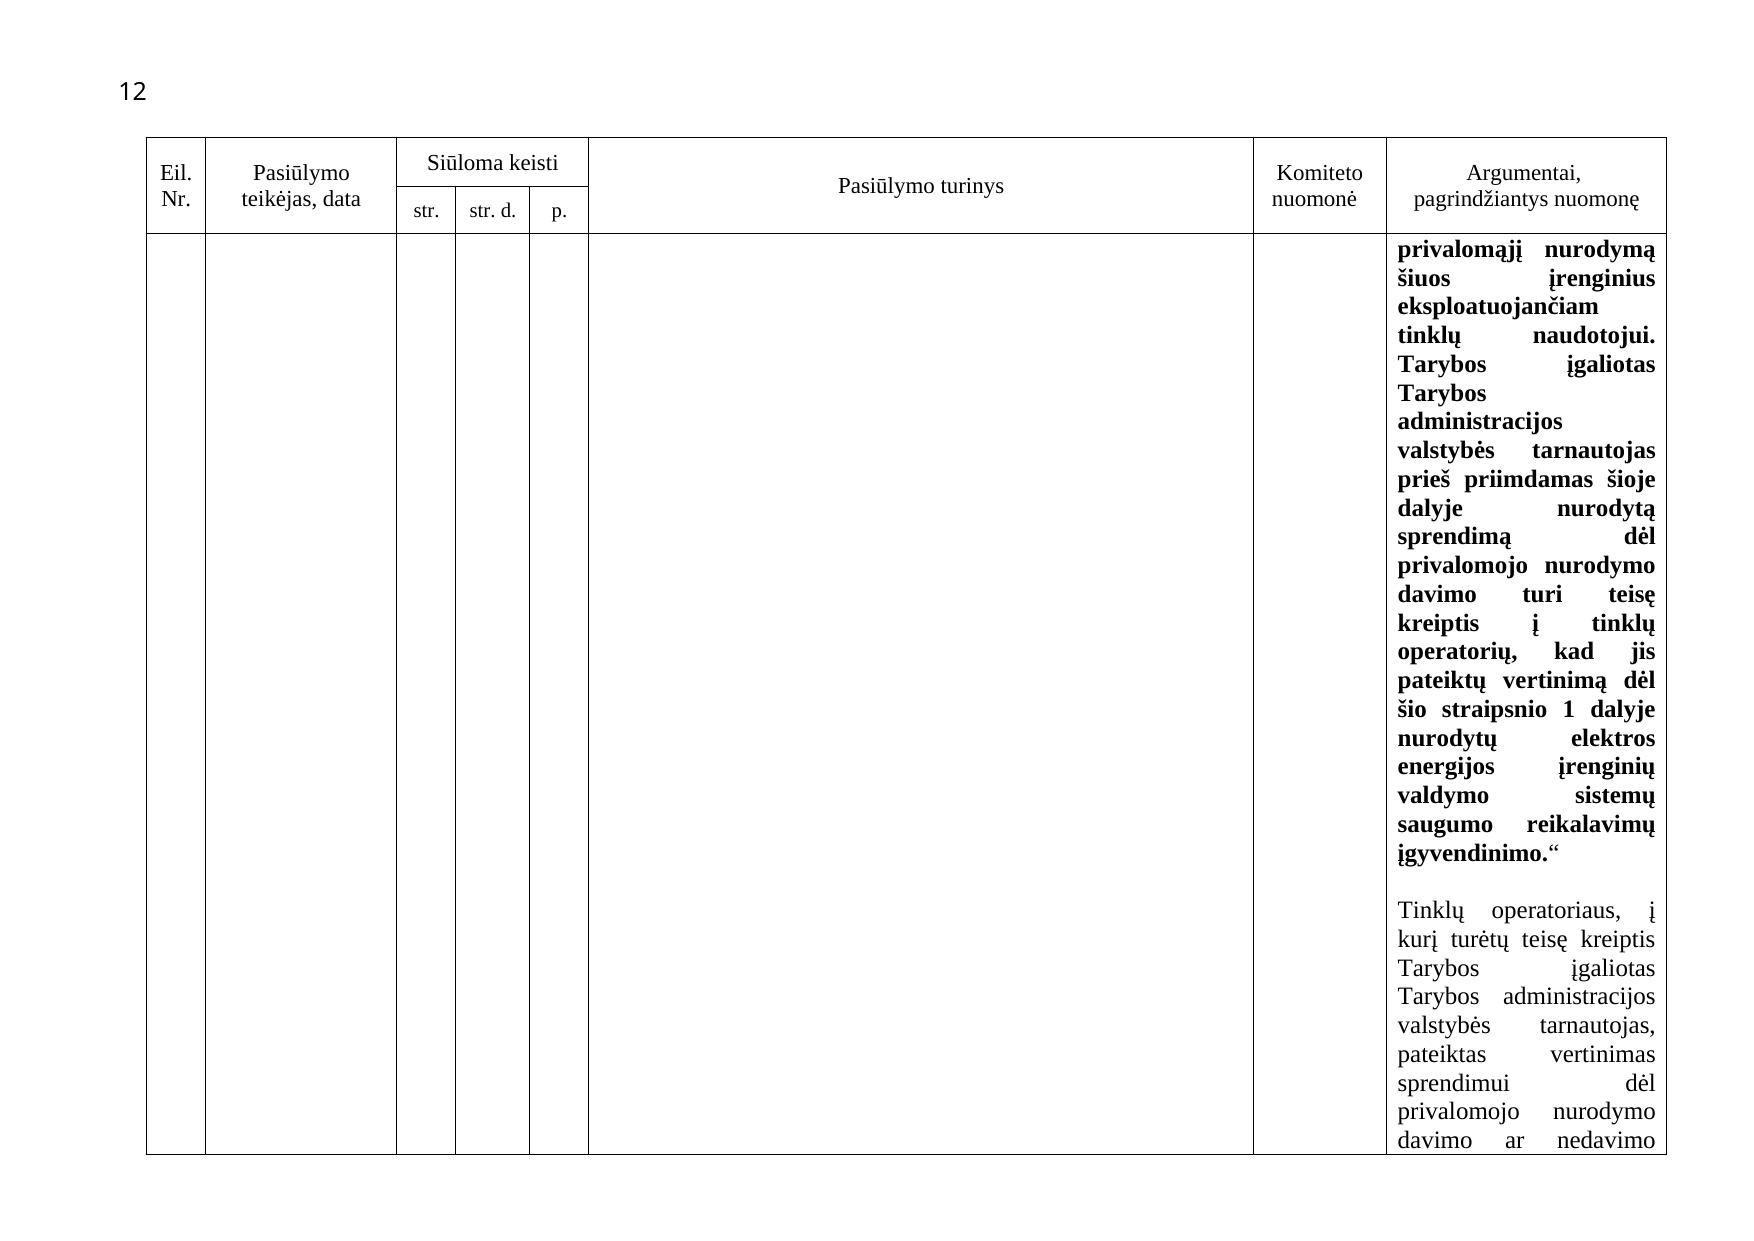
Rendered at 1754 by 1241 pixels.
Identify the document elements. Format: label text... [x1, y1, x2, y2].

table_header Argumentai, pagrindžiantys nuomonę [1387, 138, 1666, 233]
table_cell [147, 234, 205, 1154]
table_cell [206, 234, 396, 1154]
table_cell p. [530, 187, 588, 233]
table_cell str. d. [456, 187, 529, 233]
table_cell privalomąjį nurodymą šiuos įrenginius eksploatuojančiam tinklų naudotojui. Tarybos įgaliotas Tarybos administracijos valstybės tarnautojas prieš priimdamas šioje dalyje nurodytą sprendimą dėl privalomojo nurodymo davimo turi teisę kreiptis į tinklų operatorių, kad jis pateiktų vertinimą dėl šio straipsnio 1 dalyje nurodytų elektros energijos įrenginių valdymo sistemų saugumo reikalavimų įgyvendinimo.“ Tinklų operatoriaus, į kurį turėtų teisę kreiptis Tarybos įgaliotas Tarybos administracijos valstybės tarnautojas, pateiktas vertinimas sprendimui dėl privalomojo nurodymo davimo ar nedavimo [1387, 234, 1666, 1154]
table_header Komiteto nuomonė [1254, 138, 1386, 233]
table_cell [397, 234, 455, 1154]
table_cell [1254, 234, 1386, 1154]
table_header Pasiūlymo teikėjas, data [206, 138, 396, 233]
table_cell str. [397, 187, 455, 233]
table_header Eil. Nr. [147, 138, 205, 233]
table_cell [456, 234, 529, 1154]
table_cell [530, 234, 588, 1154]
table_cell [589, 234, 1253, 1154]
table_header Pasiūlymo turinys [589, 138, 1253, 233]
table_header Siūloma keisti [397, 138, 588, 186]
